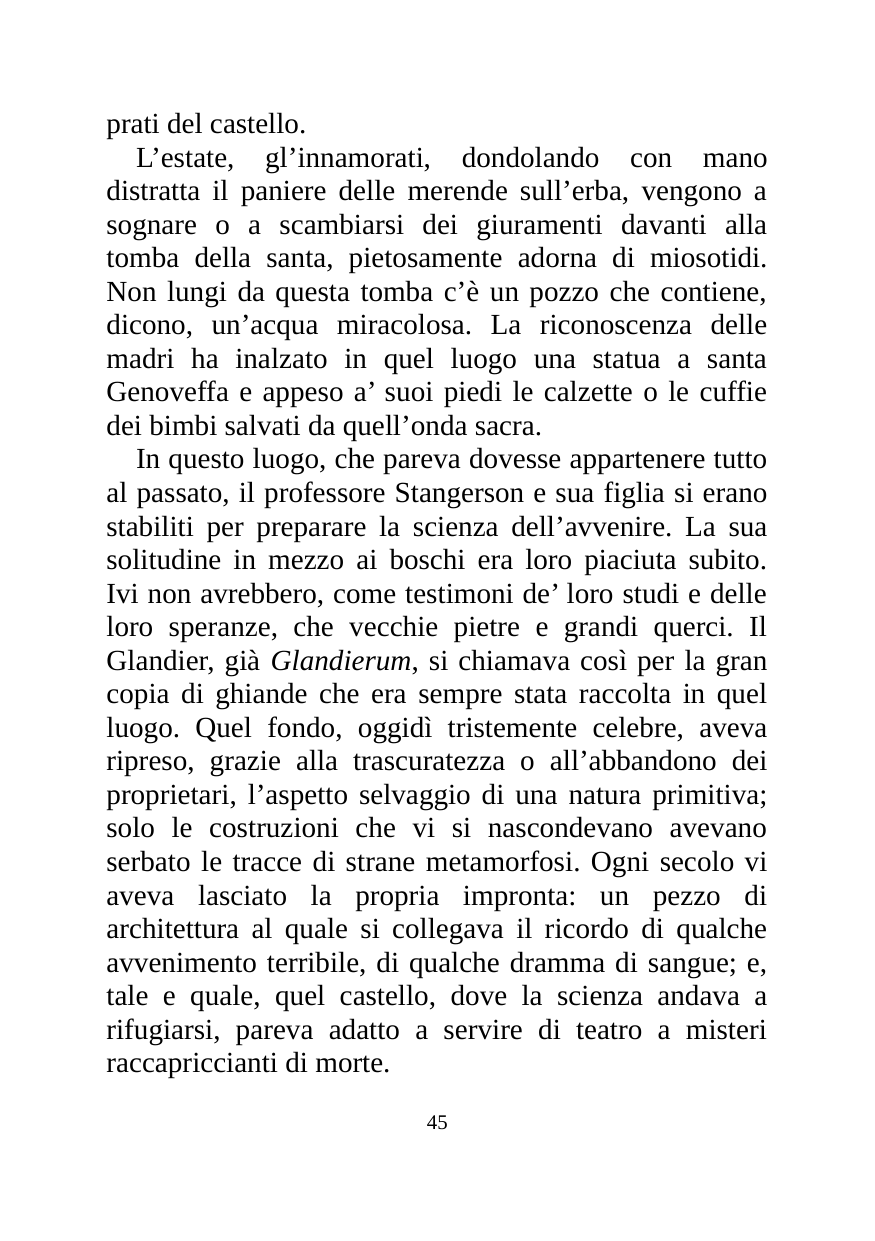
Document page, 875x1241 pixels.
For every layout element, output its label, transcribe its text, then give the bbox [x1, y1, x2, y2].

text L’estate, gl’innamorati, dondolando con mano distratta il paniere delle merende sull’erba, vengono a sognare o a scambiarsi dei giuramenti davanti alla tomba della santa, pietosamente adorna di miosotidi. Non lungi da questa tomba c’è un pozzo che contiene, dicono, un’acqua miracolosa. La riconoscenza delle madri ha inalzato in quel luogo una statua a santa Genoveffa e appeso a’ suoi piedi le calzette o le cuffie dei bimbi salvati da quell’onda sacra. [106, 140, 768, 442]
text In questo luogo, che pareva dovesse appartenere tutto al passato, il professore Stangerson e sua figlia si erano stabiliti per preparare la scienza dell’avvenire. La sua solitudine in mezzo ai boschi era loro piaciuta subito. Ivi non avrebbero, come testimoni de’ loro studi e delle loro speranze, che vecchie pietre e grandi querci. Il Glandier, già Glandierum, si chiamava così per la gran copia di ghiande che era sempre stata raccolta in quel luogo. Quel fondo, oggidì tristemente celebre, aveva ripreso, grazie alla trascuratezza o all’abbandono dei proprietari, l’aspetto selvaggio di una natura primitiva; solo le costruzioni che vi si nascondevano avevano serbato le tracce di strane metamorfosi. Ogni secolo vi aveva lasciato la propria impronta: un pezzo di architettura al quale si collegava il ricordo di qualche avvenimento terribile, di qualche dramma di sangue; e, tale e quale, quel castello, dove la scienza andava a rifugiarsi, pareva adatto a servire di teatro a misteri raccapriccianti di morte. [106, 442, 768, 1079]
text prati del castello. [106, 106, 768, 140]
